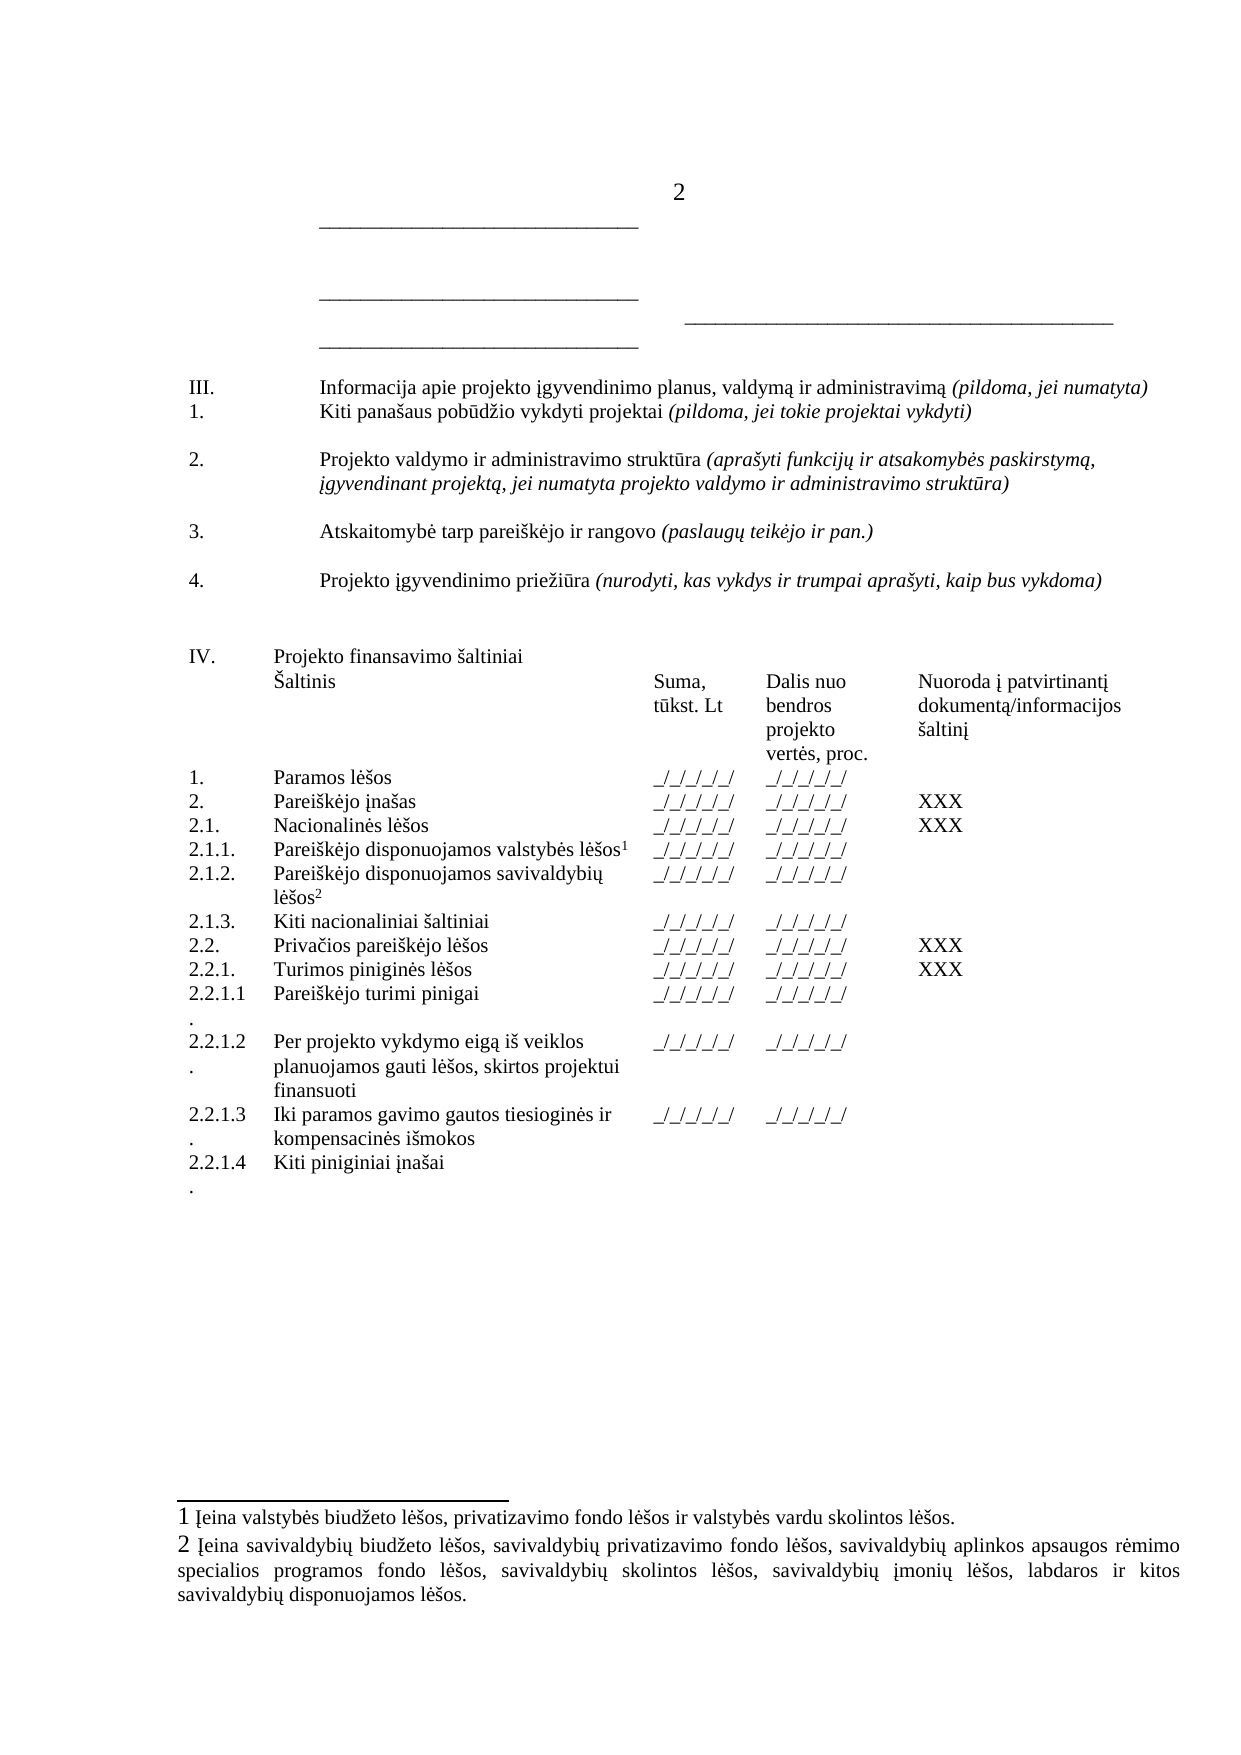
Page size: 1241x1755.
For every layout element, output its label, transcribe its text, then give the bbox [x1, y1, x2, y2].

table_cell _/_/_/_/_/ [755, 957, 907, 981]
table_cell 2.1. [177, 813, 262, 837]
table_cell _/_/_/_/_/ [642, 861, 754, 909]
table_cell XXX [907, 789, 1181, 813]
table_cell [308, 495, 1181, 519]
table_cell _/_/_/_/_/ [755, 813, 907, 837]
table_cell _/_/_/_/_/ [642, 765, 754, 789]
table_cell 2.1.3. [177, 909, 262, 933]
table_header Projekto finansavimo šaltiniai [262, 645, 1181, 668]
table_cell [642, 1150, 754, 1198]
table_cell _/_/_/_/_/ [642, 813, 754, 837]
table_cell Pareiškėjo turimi pinigai [262, 981, 642, 1029]
table_cell 2.2.1. [177, 957, 262, 981]
table_cell [308, 255, 673, 375]
table_cell Kiti nacionaliniai šaltiniai [262, 909, 642, 933]
table_cell Dalis nuo bendros projekto vertės, proc. [755, 669, 907, 765]
table_cell _/_/_/_/_/ [755, 933, 907, 957]
table_cell [907, 837, 1181, 861]
table_cell [907, 1102, 1181, 1150]
table_cell [755, 1150, 907, 1198]
table_cell [177, 423, 308, 447]
table_cell [308, 423, 1181, 447]
table_cell _/_/_/_/_/ [755, 765, 907, 789]
table_cell Nuoroda į patvirtinantį dokumentą/informacijos šaltinį [907, 669, 1181, 765]
table_cell XXX [907, 957, 1181, 981]
table_cell [308, 207, 673, 255]
table_cell [177, 544, 308, 568]
table_cell 2.1.1. [177, 837, 262, 861]
table_cell _/_/_/_/_/ [642, 957, 754, 981]
table_cell 4. [177, 568, 308, 592]
table_cell _/_/_/_/_/ [642, 837, 754, 861]
table_cell _/_/_/_/_/ [642, 789, 754, 813]
table_cell Privačios pareiškėjo lėšos [262, 933, 642, 957]
table_cell [907, 909, 1181, 933]
table_cell 2. [177, 447, 308, 495]
table_cell [907, 1030, 1181, 1102]
table_cell Per projekto vykdymo eigą iš veiklos planuojamos gauti lėšos, skirtos projektui finansuoti [262, 1030, 642, 1102]
table_cell [907, 1150, 1181, 1198]
table_cell _/_/_/_/_/ [755, 1102, 907, 1150]
table_cell Projekto įgyvendinimo priežiūra (nurodyti, kas vykdys ir trumpai aprašyti, kaip bus vykdoma) [308, 568, 1181, 592]
table_cell _/_/_/_/_/ [755, 981, 907, 1029]
table_cell _/_/_/_/_/ [755, 861, 907, 909]
table_cell [177, 669, 262, 765]
table_cell _/_/_/_/_/ [755, 789, 907, 813]
table_cell _/_/_/_/_/ [642, 1102, 754, 1150]
table_cell [177, 495, 308, 519]
table_cell [907, 765, 1181, 789]
table_cell 2. [177, 789, 262, 813]
table_cell 3. [177, 520, 308, 543]
table_cell Atskaitomybė tarp pareiškėjo ir rangovo (paslaugų teikėjo ir pan.) [308, 520, 1181, 543]
table_cell Pareiškėjo įnašas [262, 789, 642, 813]
table_cell 2.2.1.4. [177, 1150, 262, 1198]
table_cell 2.2.1.3. [177, 1102, 262, 1150]
table_cell _/_/_/_/_/ [642, 933, 754, 957]
table_cell [674, 255, 1181, 375]
table_cell Paramos lėšos [262, 765, 642, 789]
table_cell _/_/_/_/_/ [755, 909, 907, 933]
table_cell 1. [177, 399, 308, 423]
table_cell _/_/_/_/_/ [642, 1030, 754, 1102]
table_cell Projekto valdymo ir administravimo struktūra (aprašyti funkcijų ir atsakomybės paskirstymą, įgyvendinant projektą, jei numatyta projekto valdymo ir administravimo struktūra) [308, 447, 1181, 495]
table_cell _/_/_/_/_/ [755, 1030, 907, 1102]
table_cell _/_/_/_/_/ [755, 837, 907, 861]
table_cell [177, 207, 308, 255]
table_cell Informacija apie projekto įgyvendinimo planus, valdymą ir administravimą (pildoma, jei numatyta) [308, 375, 1181, 399]
table_cell Nacionalinės lėšos [262, 813, 642, 837]
table_cell [177, 255, 308, 375]
table_header IV. [177, 645, 262, 668]
table_cell [907, 981, 1181, 1029]
table_cell _/_/_/_/_/ [642, 909, 754, 933]
table_cell Kiti panašaus pobūdžio vykdyti projektai (pildoma, jei tokie projektai vykdyti) [308, 399, 1181, 423]
table_cell 1. [177, 765, 262, 789]
table_cell 2.1.2. [177, 861, 262, 909]
table_cell Šaltinis [262, 669, 642, 765]
table_cell [308, 592, 1181, 616]
table_cell XXX [907, 813, 1181, 837]
table_cell _/_/_/_/_/ [642, 981, 754, 1029]
table_cell [308, 544, 1181, 568]
table_cell Turimos piniginės lėšos [262, 957, 642, 981]
table_cell Suma, tūkst. Lt [642, 669, 754, 765]
table_cell [907, 861, 1181, 909]
table_cell 2.2.1.1. [177, 981, 262, 1029]
table_cell Iki paramos gavimo gautos tiesioginės ir kompensacinės išmokos [262, 1102, 642, 1150]
table_cell XXX [907, 933, 1181, 957]
table_cell [674, 207, 1181, 255]
table_cell 2.2. [177, 933, 262, 957]
table_cell Pareiškėjo disponuojamos valstybės lėšos [262, 837, 642, 861]
table_cell [177, 592, 308, 616]
table_cell 2.2.1.2. [177, 1030, 262, 1102]
table_cell Pareiškėjo disponuojamos savivaldybių lėšos [262, 861, 642, 909]
table_cell III. [177, 375, 308, 399]
table_cell Kiti piniginiai įnašai [262, 1150, 642, 1198]
